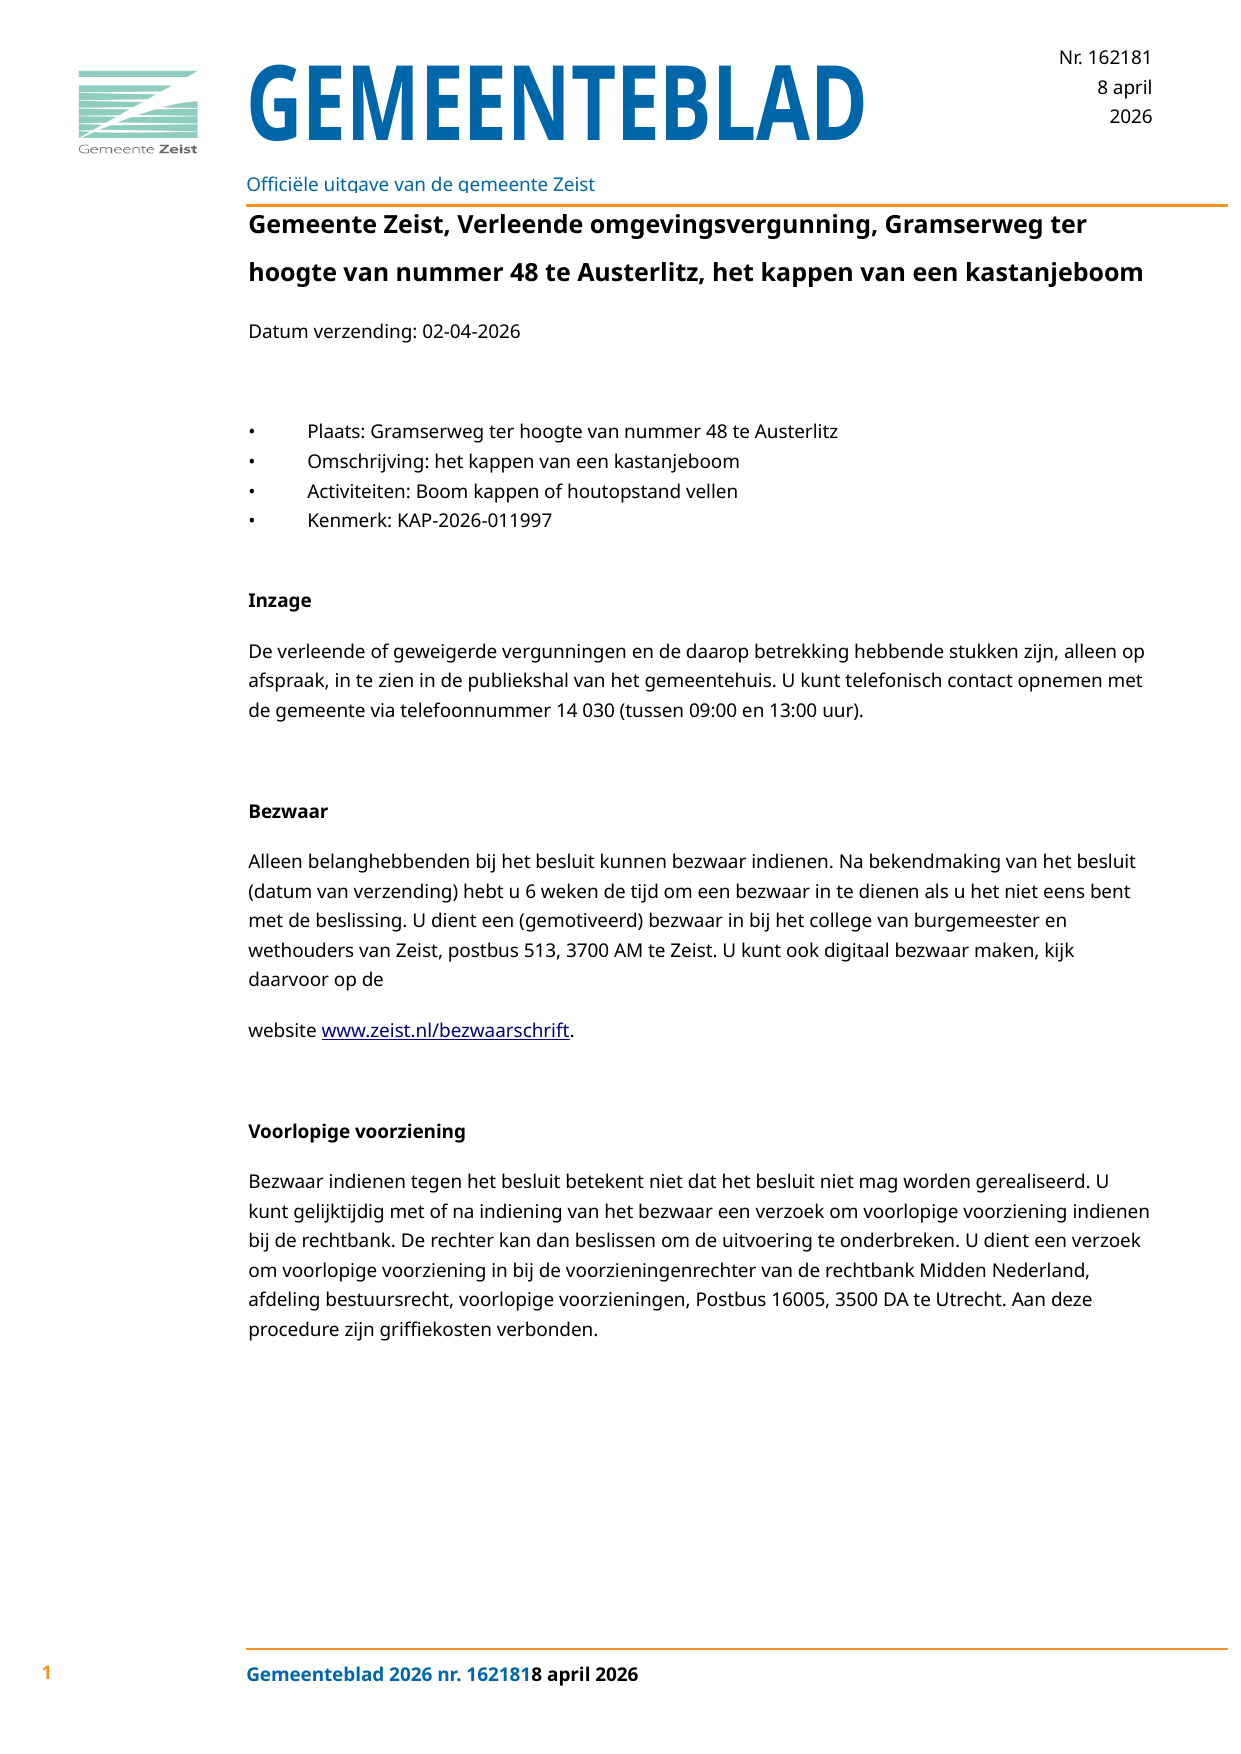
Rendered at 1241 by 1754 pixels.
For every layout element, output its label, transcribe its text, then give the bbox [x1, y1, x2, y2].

text Inzage [248, 587, 1152, 613]
list Omschrijving: het kappen van een kastanjeboom [248, 448, 1152, 474]
picture [41, 47, 231, 172]
list Plaats: Gramserweg ter hoogte van nummer 48 te Austerlitz [248, 419, 1152, 444]
text website www.zeist.nl/bezwaarschrift. [248, 1017, 1152, 1043]
list Kenmerk: KAP-2026-011997 [248, 507, 1152, 533]
text Bezwaar [248, 798, 1152, 824]
text De verleende of geweigerde vergunningen en de daarop betrekking hebbende stukken zijn, alleen op afspraak, in te zien in de publiekshal van het gemeentehuis. U kunt telefonisch contact opnemen met de gemeente via telefoonnummer 14 030 (tussen 09:00 en 13:00 uur). [248, 638, 1152, 723]
text Datum verzending: 02-04-2026 [248, 318, 1152, 344]
text Voorlopige voorziening [248, 1118, 1152, 1144]
text Bezwaar indienen tegen het besluit betekent niet dat het besluit niet mag worden gerealiseerd. U kunt gelijktijdig met of na indiening van het bezwaar een verzoek om voorlopige voorziening indienen bij de rechtbank. De rechter kan dan beslissen om de uitvoering te onderbreken. U dient een verzoek om voorlopige voorziening in bij de voorzieningenrechter van de rechtbank Midden Nederland, afdeling bestuursrecht, voorlopige voorzieningen, Postbus 16005, 3500 DA te Utrecht. Aan deze procedure zijn griffiekosten verbonden. [248, 1168, 1152, 1342]
list Activiteiten: Boom kappen of houtopstand vellen [248, 478, 1152, 504]
text Gemeente Zeist, Verleende omgevingsvergunning, Gramserweg ter hoogte van nummer 48 te Austerlitz, het kappen van een kastanjeboom [248, 207, 1152, 288]
text Alleen belanghebbenden bij het besluit kunnen bezwaar indienen. Na bekendmaking van het besluit (datum van verzending) hebt u 6 weken de tijd om een bezwaar in te dienen als u het niet eens bent met de beslissing. U dient een (gemotiveerd) bezwaar in bij het college van burgemeester en wethouders van Zeist, postbus 513, 3700 AM te Zeist. U kunt ook digitaal bezwaar maken, kijk daarvoor op de [248, 848, 1152, 992]
